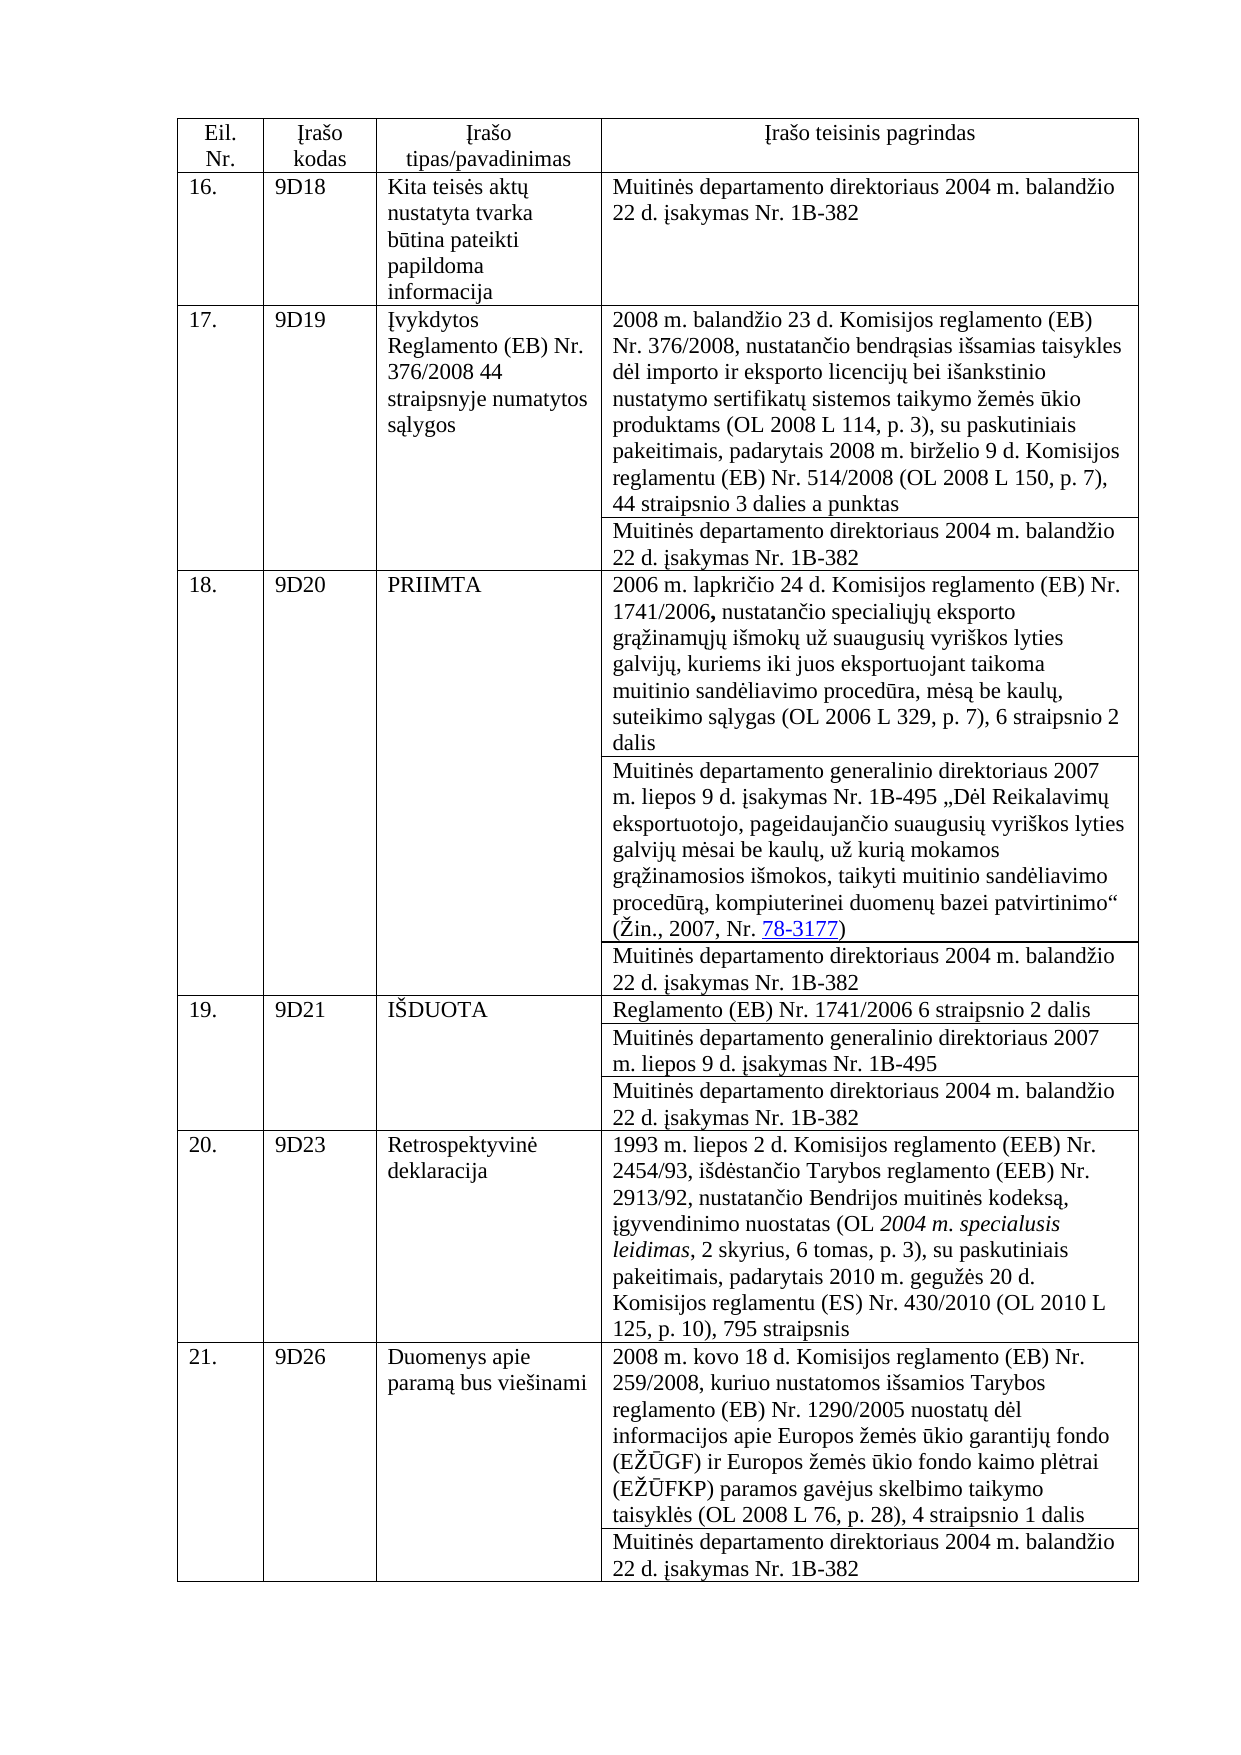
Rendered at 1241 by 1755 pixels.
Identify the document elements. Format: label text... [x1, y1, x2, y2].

table_cell 2008 m. balandžio 23 d. Komisijos reglamento (EB) Nr. 376/2008, nustatančio bendrąsias išsamias taisykles dėl importo ir eksporto licencijų bei išankstinio nustatymo sertifikatų sistemos taikymo žemės ūkio produktams (OL 2008 L 114, p. 3), su paskutiniais pakeitimais, padarytais 2008 m. birželio 9 d. Komisijos reglamentu (EB) Nr. 514/2008 (OL 2008 L 150, p. 7), 44 straipsnio 3 dalies a punktas [602, 306, 1138, 517]
table_cell 16. [178, 173, 263, 305]
table_header Įrašo tipas/pavadinimas [377, 119, 601, 172]
table_cell PRIIMTA [377, 571, 601, 995]
table_cell 17. [178, 306, 263, 570]
table_cell 19. [178, 996, 263, 1130]
table_cell Įvykdytos Reglamento (EB) Nr. 376/2008 44 straipsnyje numatytos sąlygos [377, 306, 601, 570]
table_cell Muitinės departamento direktoriaus 2004 m. balandžio 22 d. įsakymas Nr. 1B-382 [602, 943, 1138, 995]
table_cell 9D23 [264, 1131, 376, 1342]
table_cell 9D19 [264, 306, 376, 570]
table_cell Muitinės departamento direktoriaus 2004 m. balandžio 22 d. įsakymas Nr. 1B-382 [602, 173, 1138, 305]
table_cell 9D18 [264, 173, 376, 305]
table_header Įrašo teisinis pagrindas [602, 119, 1138, 172]
table_cell 1993 m. liepos 2 d. Komisijos reglamento (EEB) Nr. 2454/93, išdėstančio Tarybos reglamento (EEB) Nr. 2913/92, nustatančio Bendrijos muitinės kodeksą, įgyvendinimo nuostatas (OL 2004 m. specialusis leidimas, 2 skyrius, 6 tomas, p. 3), su paskutiniais pakeitimais, padarytais 2010 m. gegužės 20 d. Komisijos reglamentu (ES) Nr. 430/2010 (OL 2010 L 125, p. 10), 795 straipsnis [602, 1131, 1138, 1342]
table_cell 2006 m. lapkričio 24 d. Komisijos reglamento (EB) Nr. 1741/2006, nustatančio specialiųjų eksporto grąžinamųjų išmokų už suaugusių vyriškos lyties galvijų, kuriems iki juos eksportuojant taikoma muitinio sandėliavimo procedūra, mėsą be kaulų, suteikimo sąlygas (OL 2006 L 329, p. 7), 6 straipsnio 2 dalis [602, 571, 1138, 756]
table_cell Retrospektyvinė deklaracija [377, 1131, 601, 1342]
table_cell Muitinės departamento direktoriaus 2004 m. balandžio 22 d. įsakymas Nr. 1B-382 [602, 518, 1138, 570]
table_header Eil. Nr. [178, 119, 263, 172]
table_header Įrašo kodas [264, 119, 376, 172]
table_cell Muitinės departamento direktoriaus 2004 m. balandžio 22 d. įsakymas Nr. 1B-382 [602, 1529, 1138, 1581]
table_cell Muitinės departamento generalinio direktoriaus 2007 m. liepos 9 d. įsakymas Nr. 1B-495 [602, 1024, 1138, 1076]
table_cell 9D20 [264, 571, 376, 995]
table_cell Duomenys apie paramą bus viešinami [377, 1343, 601, 1581]
table_cell Muitinės departamento generalinio direktoriaus 2007 m. liepos 9 d. įsakymas Nr. 1B-495 „Dėl Reikalavimų eksportuotojo, pageidaujančio suaugusių vyriškos lyties galvijų mėsai be kaulų, už kurią mokamos grąžinamosios išmokos, taikyti muitinio sandėliavimo procedūrą, kompiuterinei duomenų bazei patvirtinimo“ (Žin., 2007, Nr. 78-3177) [602, 757, 1138, 941]
table_cell 9D26 [264, 1343, 376, 1581]
table_cell 21. [178, 1343, 263, 1581]
table_cell Muitinės departamento direktoriaus 2004 m. balandžio 22 d. įsakymas Nr. 1B-382 [602, 1077, 1138, 1130]
table_cell 9D21 [264, 996, 376, 1130]
table_cell 20. [178, 1131, 263, 1342]
table_cell 18. [178, 571, 263, 995]
table_cell IŠDUOTA [377, 996, 601, 1130]
table_cell 2008 m. kovo 18 d. Komisijos reglamento (EB) Nr. 259/2008, kuriuo nustatomos išsamios Tarybos reglamento (EB) Nr. 1290/2005 nuostatų dėl informacijos apie Europos žemės ūkio garantijų fondo (EŽŪGF) ir Europos žemės ūkio fondo kaimo plėtrai (EŽŪFKP) paramos gavėjus skelbimo taikymo taisyklės (OL 2008 L 76, p. 28), 4 straipsnio 1 dalis [602, 1343, 1138, 1527]
table_cell Reglamento (EB) Nr. 1741/2006 6 straipsnio 2 dalis [602, 996, 1138, 1022]
table_cell Kita teisės aktų nustatyta tvarka būtina pateikti papildoma informacija [377, 173, 601, 305]
